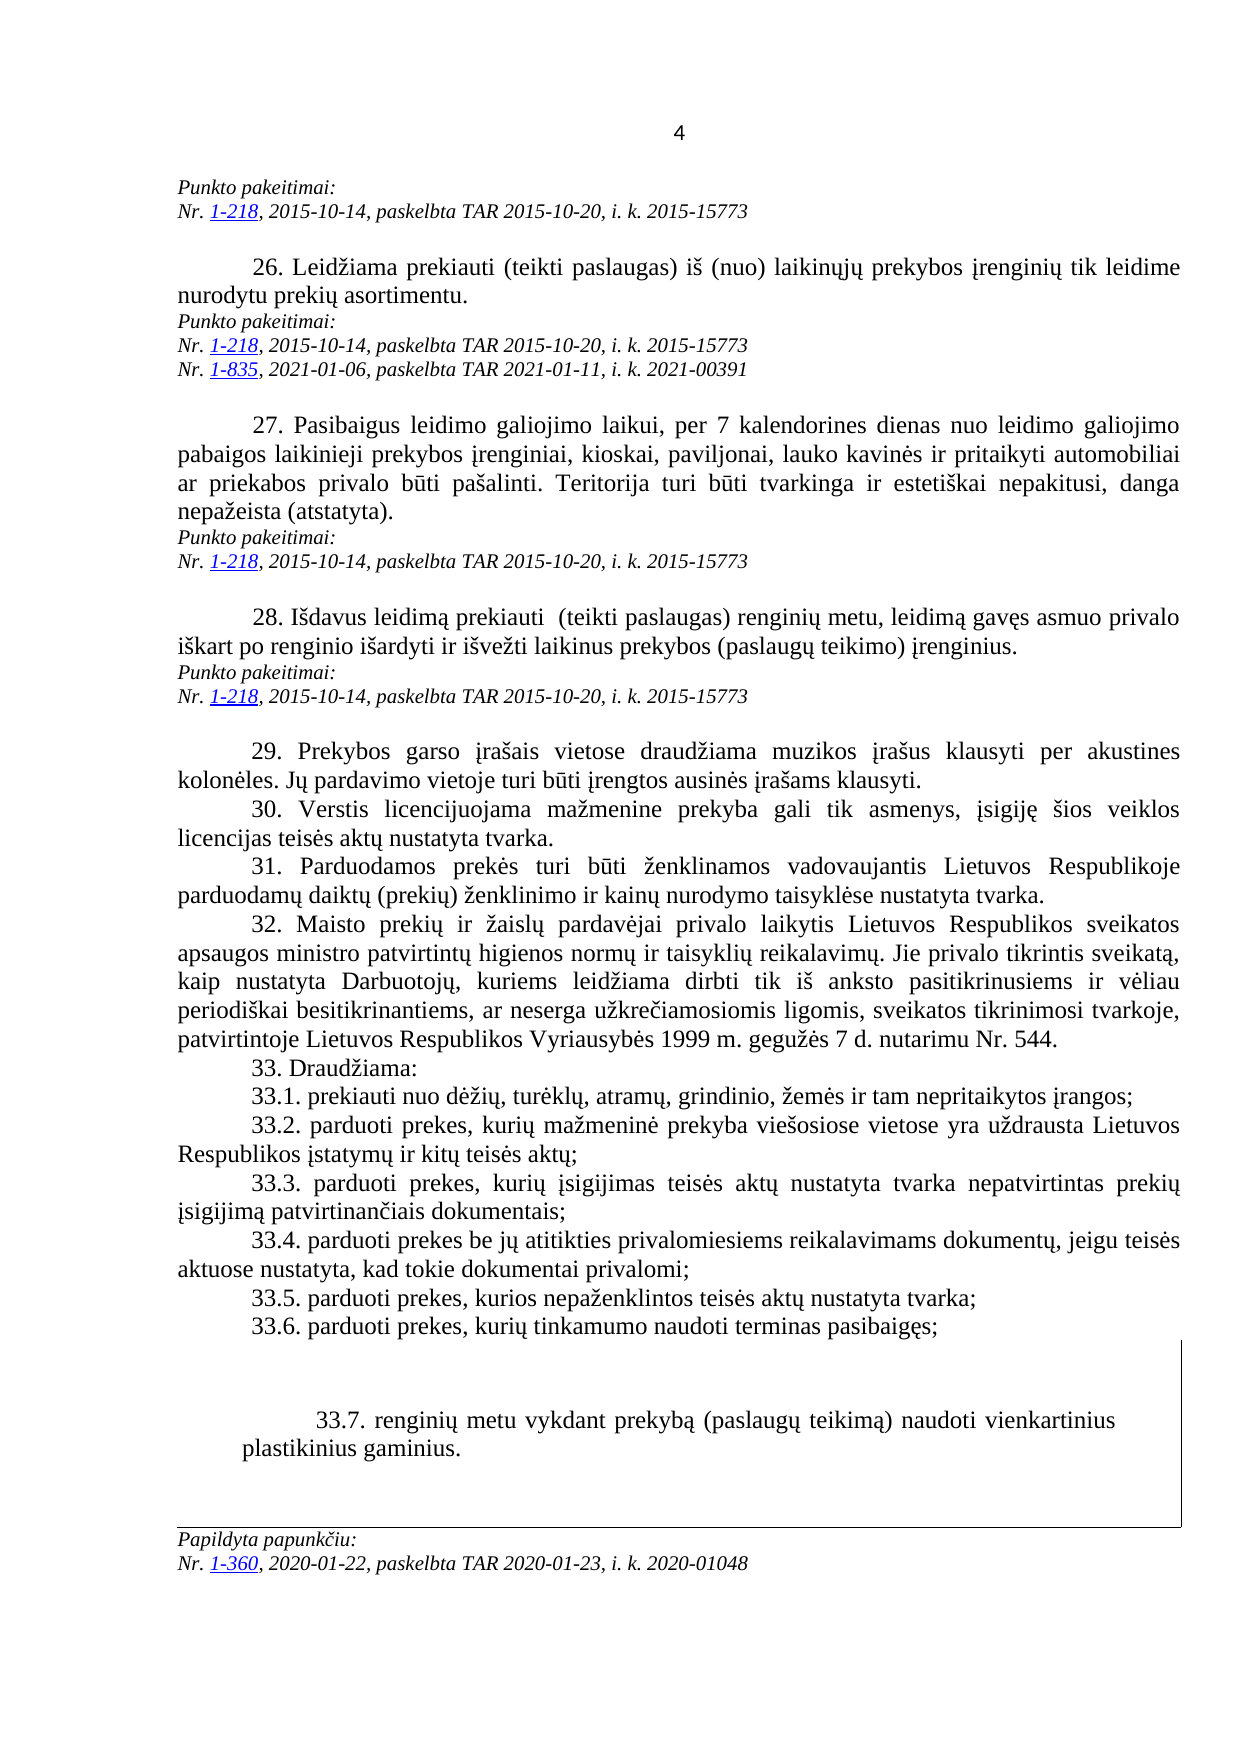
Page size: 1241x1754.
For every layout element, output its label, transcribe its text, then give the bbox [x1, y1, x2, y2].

text 28. Išdavus leidimą prekiauti (teikti paslaugas) renginių metu, leidimą gavęs asmuo privalo iškart po renginio išardyti ir išvežti laikinus prekybos (paslaugų teikimo) įrenginius. [177, 602, 1181, 659]
text 27. Pasibaigus leidimo galiojimo laikui, per 7 kalendorines dienas nuo leidimo galiojimo pabaigos laikinieji prekybos įrenginiai, kioskai, paviljonai, lauko kavinės ir pritaikyti automobiliai ar priekabos privalo būti pašalinti. Teritorija turi būti tvarkinga ir estetiškai nepakitusi, danga nepažeista (atstatyta). [177, 410, 1181, 525]
text Punkto pakeitimai: [177, 175, 1181, 199]
text Nr. 1-835, 2021-01-06, paskelbta TAR 2021-01-11, i. k. 2021-00391 [177, 357, 1181, 381]
text 33.4. parduoti prekes be jų atitikties privalomiesiems reikalavimams dokumentų, jeigu teisės aktuose nustatyta, kad tokie dokumentai privalomi; [177, 1225, 1181, 1283]
text 29. Prekybos garso įrašais vietose draudžiama muzikos įrašus klausyti per akustines kolonėles. Jų pardavimo vietoje turi būti įrengtos ausinės įrašams klausyti. [177, 736, 1181, 794]
text 33.1. prekiauti nuo dėžių, turėklų, atramų, grindinio, žemės ir tam nepritaikytos įrangos; [177, 1081, 1181, 1110]
text Nr. 1-218, 2015-10-14, paskelbta TAR 2015-10-20, i. k. 2015-15773 [177, 333, 1181, 357]
text 33.5. parduoti prekes, kurios nepaženklintos teisės aktų nustatyta tvarka; [177, 1283, 1181, 1311]
text 33.2. parduoti prekes, kurių mažmeninė prekyba viešosiose vietose yra uždrausta Lietuvos Respublikos įstatymų ir kitų teisės aktų; [177, 1110, 1181, 1168]
text Nr. 1-218, 2015-10-14, paskelbta TAR 2015-10-20, i. k. 2015-15773 [177, 549, 1181, 573]
text 32. Maisto prekių ir žaislų pardavėjai privalo laikytis Lietuvos Respublikos sveikatos apsaugos ministro patvirtintų higienos normų ir taisyklių reikalavimų. Jie privalo tikrintis sveikatą, kaip nustatyta Darbuotojų, kuriems leidžiama dirbti tik iš anksto pasitikrinusiems ir vėliau periodiškai besitikrinantiems, ar neserga užkrečiamosiomis ligomis, sveikatos tikrinimosi tvarkoje, patvirtintoje Lietuvos Respublikos Vyriausybės 1999 m. gegužės 7 d. nutarimu Nr. 544. [177, 909, 1181, 1053]
text Nr. 1-218, 2015-10-14, paskelbta TAR 2015-10-20, i. k. 2015-15773 [177, 199, 1181, 223]
text Nr. 1-360, 2020-01-22, paskelbta TAR 2020-01-23, i. k. 2020-01048 [177, 1551, 1181, 1575]
text 31. Parduodamos prekės turi būti ženklinamos vadovaujantis Lietuvos Respublikoje parduodamų daiktų (prekių) ženklinimo ir kainų nurodymo taisyklėse nustatyta tvarka. [177, 851, 1181, 909]
text 33.7. renginių metu vykdant prekybą (paslaugų teikimą) naudoti vienkartinius plastikinius gaminius. [177, 1340, 1181, 1527]
text Punkto pakeitimai: [177, 659, 1181, 684]
text 26. Leidžiama prekiauti (teikti paslaugas) iš (nuo) laikinųjų prekybos įrenginių tik leidime nurodytu prekių asortimentu. [177, 252, 1181, 309]
text Punkto pakeitimai: [177, 525, 1181, 549]
text Papildyta papunkčiu: [177, 1527, 1181, 1551]
text 33.3. parduoti prekes, kurių įsigijimas teisės aktų nustatyta tvarka nepatvirtintas prekių įsigijimą patvirtinančiais dokumentais; [177, 1168, 1181, 1225]
text Punkto pakeitimai: [177, 309, 1181, 333]
text 33. Draudžiama: [177, 1053, 1181, 1081]
text 33.6. parduoti prekes, kurių tinkamumo naudoti terminas pasibaigęs; [177, 1311, 1181, 1340]
text 30. Verstis licencijuojama mažmenine prekyba gali tik asmenys, įsigiję šios veiklos licencijas teisės aktų nustatyta tvarka. [177, 794, 1181, 851]
text Nr. 1-218, 2015-10-14, paskelbta TAR 2015-10-20, i. k. 2015-15773 [177, 684, 1181, 708]
